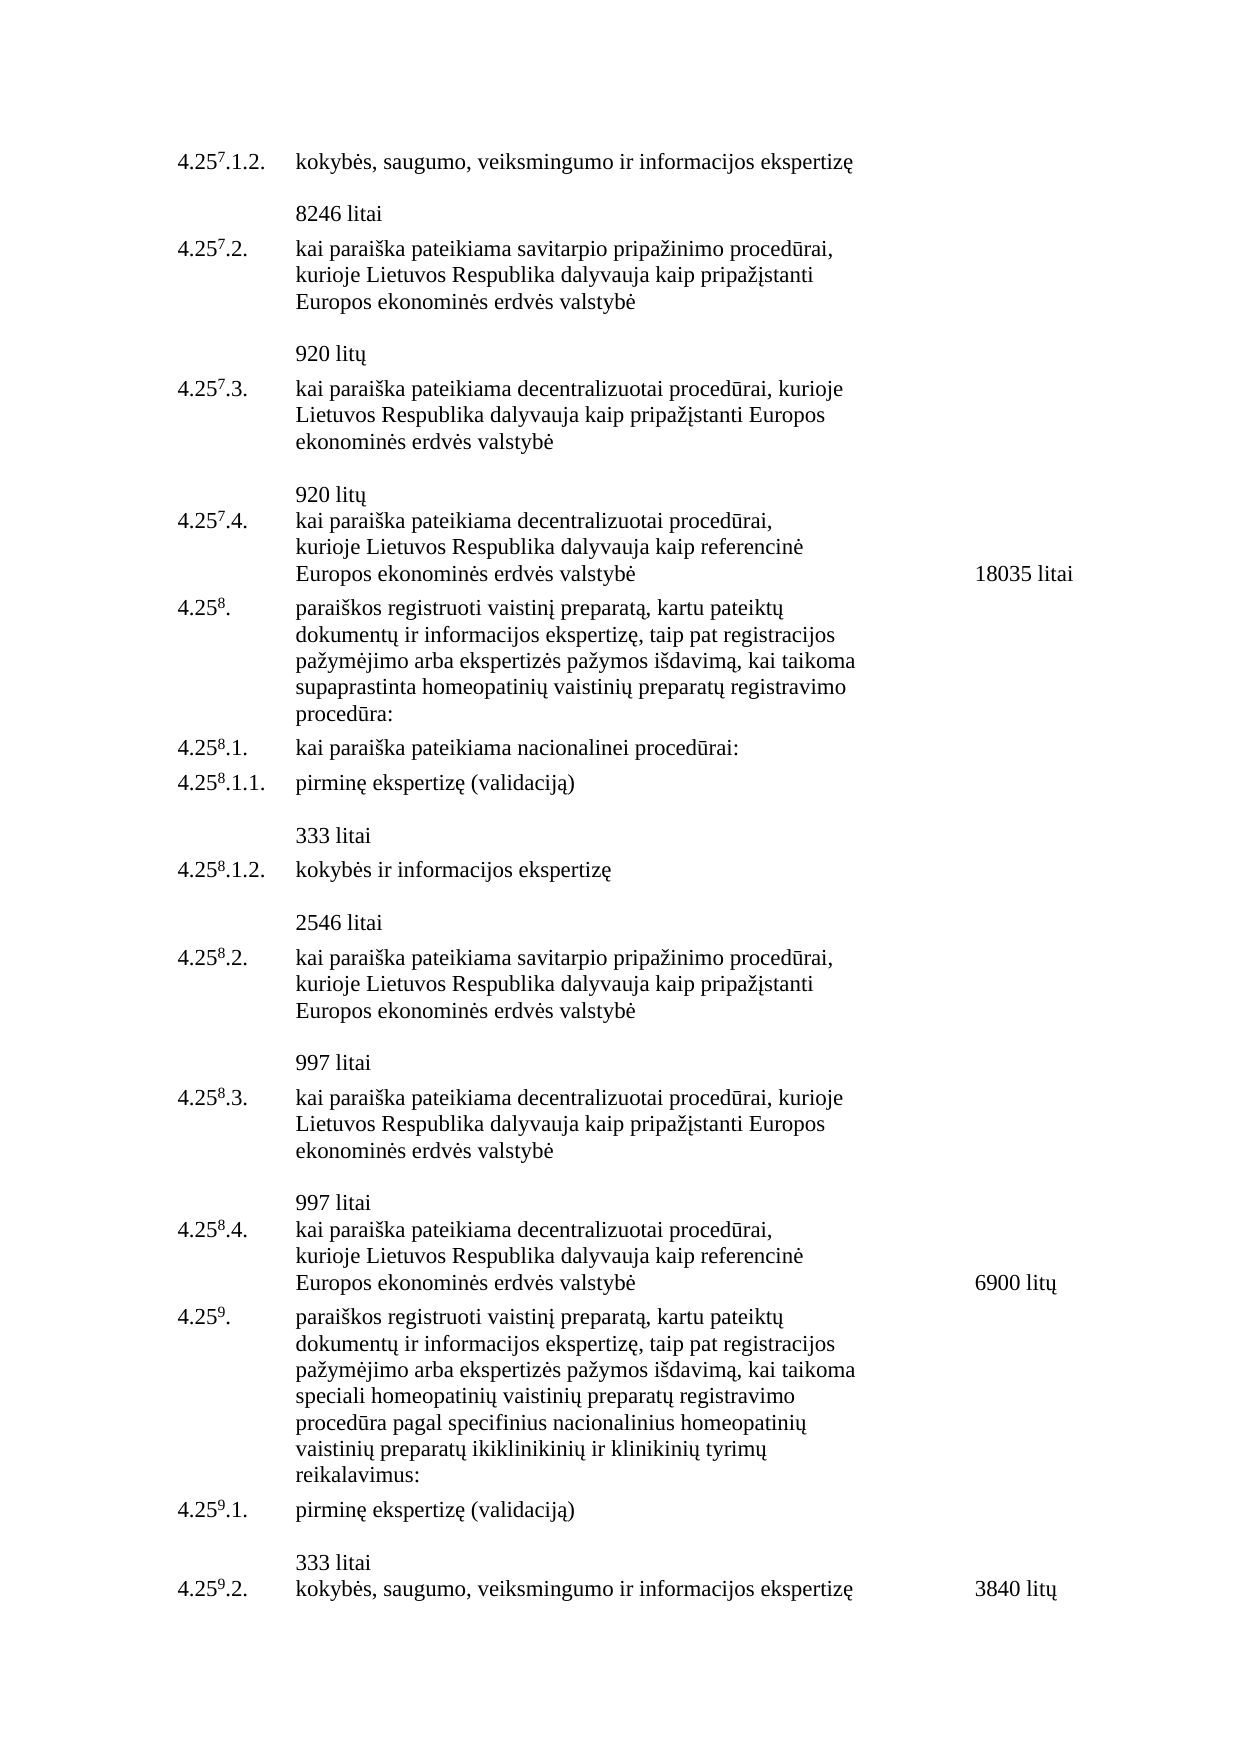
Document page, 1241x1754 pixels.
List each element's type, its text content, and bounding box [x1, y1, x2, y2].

text 4.258.4. kai paraiška pateikiama decentralizuotai procedūrai, [177, 1216, 1122, 1242]
text 4.257.4. kai paraiška pateikiama decentralizuotai procedūrai, [177, 507, 1122, 533]
text kurioje Lietuvos Respublika dalyvauja kaip referencinė [177, 533, 1122, 560]
text Europos ekonominės erdvės valstybė 18035 litai [177, 560, 1122, 586]
text 4.258.1.2. kokybės ir informacijos ekspertizę 2546 litai [177, 857, 856, 936]
text 4.258.2. kai paraiška pateikiama savitarpio pripažinimo procedūrai, kurioje Lietuvos Respublika dalyvauja kaip pripažįstanti Europos ekonominės erdvės valstybė 997 litai [177, 944, 856, 1076]
text 4.258.1.1. pirminę ekspertizę (validaciją) 333 litai [177, 769, 856, 848]
text 4.259.1. pirminę ekspertizę (validaciją) 333 litai [177, 1496, 856, 1575]
text Europos ekonominės erdvės valstybė 6900 litų [177, 1268, 1122, 1295]
text 4.257.3. kai paraiška pateikiama decentralizuotai procedūrai, kurioje Lietuvos Respublika dalyvauja kaip pripažįstanti Europos ekonominės erdvės valstybė 920 litų [177, 375, 856, 507]
text 4.258. paraiškos registruoti vaistinį preparatą, kartu pateiktų dokumentų ir informacijos ekspertizę, taip pat registracijos pažymėjimo arba ekspertizės pažymos išdavimą, kai taikoma supaprastinta homeopatinių vaistinių preparatų registravimo procedūra: [177, 594, 856, 726]
text 4.257.1.2. kokybės, saugumo, veiksmingumo ir informacijos ekspertizę 8246 litai [177, 148, 856, 227]
text 4.258.1. kai paraiška pateikiama nacionalinei procedūrai: [177, 734, 856, 761]
text kurioje Lietuvos Respublika dalyvauja kaip referencinė [177, 1242, 1122, 1268]
text 4.257.2. kai paraiška pateikiama savitarpio pripažinimo procedūrai, kurioje Lietuvos Respublika dalyvauja kaip pripažįstanti Europos ekonominės erdvės valstybė 920 litų [177, 235, 856, 367]
text 4.259.2. kokybės, saugumo, veiksmingumo ir informacijos ekspertizę 3840 litų [177, 1575, 1122, 1601]
text 4.258.3. kai paraiška pateikiama decentralizuotai procedūrai, kurioje Lietuvos Respublika dalyvauja kaip pripažįstanti Europos ekonominės erdvės valstybė 997 litai [177, 1084, 856, 1216]
text 4.259. paraiškos registruoti vaistinį preparatą, kartu pateiktų dokumentų ir informacijos ekspertizę, taip pat registracijos pažymėjimo arba ekspertizės pažymos išdavimą, kai taikoma speciali homeopatinių vaistinių preparatų registravimo procedūra pagal specifinius nacionalinius homeopatinių vaistinių preparatų ikiklinikinių ir klinikinių tyrimų reikalavimus: [177, 1303, 856, 1488]
